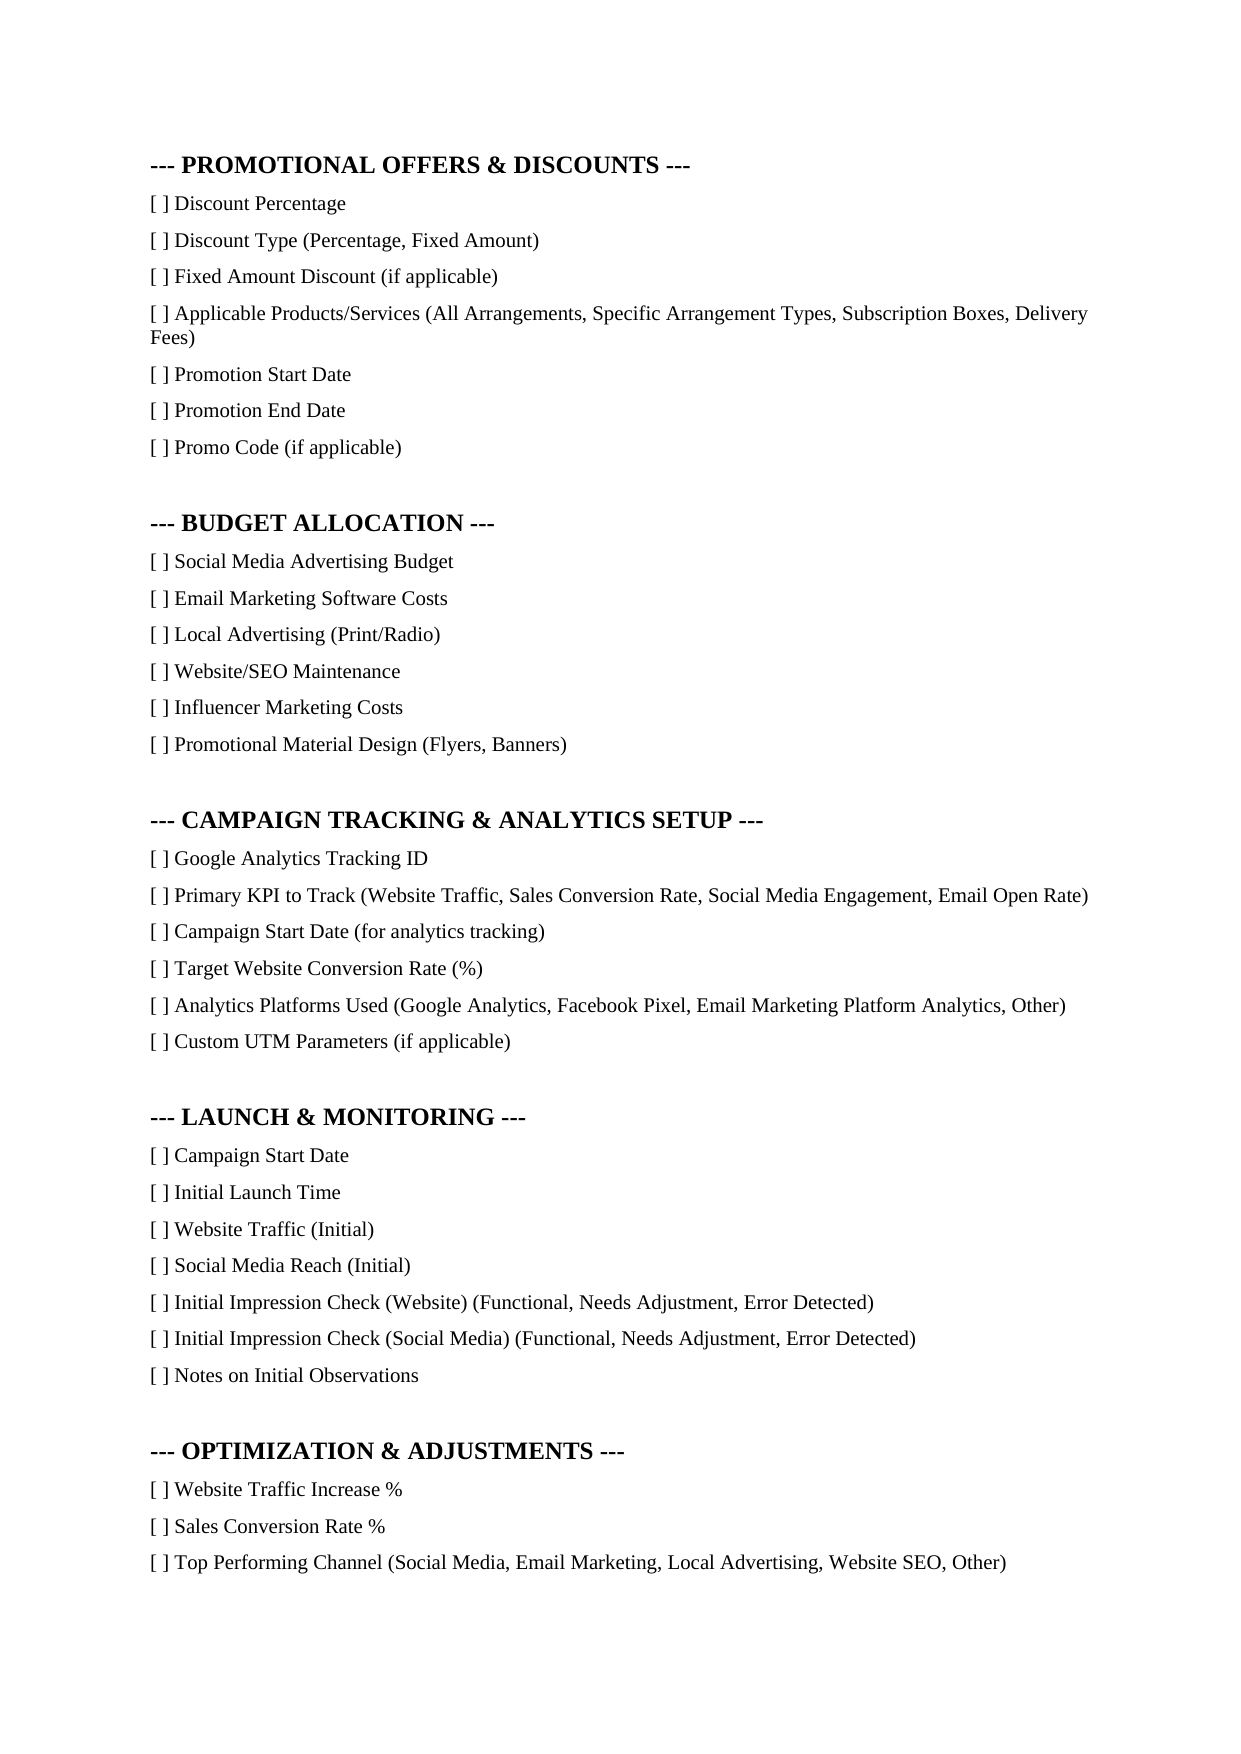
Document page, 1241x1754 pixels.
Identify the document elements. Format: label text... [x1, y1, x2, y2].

text [ ] Campaign Start Date (for analytics tracking) [150, 919, 1090, 943]
text [ ] Primary KPI to Track (Website Traffic, Sales Conversion Rate, Social Media Engagement, Email Open Rate) [150, 883, 1090, 907]
text [ ] Local Advertising (Print/Radio) [150, 622, 1090, 646]
text [ ] Sales Conversion Rate % [150, 1514, 1090, 1538]
text [ ] Initial Launch Time [150, 1180, 1090, 1204]
text --- LAUNCH & MONITORING --- [150, 1102, 1090, 1131]
text [ ] Website/SEO Maintenance [150, 659, 1090, 683]
text [ ] Initial Impression Check (Social Media) (Functional, Needs Adjustment, Error Detected) [150, 1326, 1090, 1350]
text --- PROMOTIONAL OFFERS & DISCOUNTS --- [150, 150, 1090, 179]
text [ ] Promo Code (if applicable) [150, 435, 1090, 459]
text [ ] Applicable Products/Services (All Arrangements, Specific Arrangement Types, Subscription Boxes, Delivery Fees) [150, 301, 1090, 349]
text [ ] Campaign Start Date [150, 1143, 1090, 1167]
text [ ] Social Media Advertising Budget [150, 549, 1090, 573]
text [ ] Promotional Material Design (Flyers, Banners) [150, 732, 1090, 756]
text [ ] Email Marketing Software Costs [150, 586, 1090, 610]
text [ ] Initial Impression Check (Website) (Functional, Needs Adjustment, Error Detected) [150, 1290, 1090, 1314]
text [ ] Website Traffic Increase % [150, 1477, 1090, 1501]
text [ ] Fixed Amount Discount (if applicable) [150, 264, 1090, 288]
text [ ] Google Analytics Tracking ID [150, 846, 1090, 870]
text [ ] Discount Type (Percentage, Fixed Amount) [150, 228, 1090, 252]
text --- OPTIMIZATION & ADJUSTMENTS --- [150, 1436, 1090, 1465]
text [ ] Discount Percentage [150, 191, 1090, 215]
text [ ] Custom UTM Parameters (if applicable) [150, 1029, 1090, 1053]
text --- CAMPAIGN TRACKING & ANALYTICS SETUP --- [150, 805, 1090, 834]
text --- BUDGET ALLOCATION --- [150, 508, 1090, 537]
text [ ] Top Performing Channel (Social Media, Email Marketing, Local Advertising, Website SEO, Other) [150, 1550, 1090, 1574]
text [ ] Promotion End Date [150, 398, 1090, 422]
text [ ] Target Website Conversion Rate (%) [150, 956, 1090, 980]
text [ ] Promotion Start Date [150, 362, 1090, 386]
text [ ] Website Traffic (Initial) [150, 1217, 1090, 1241]
text [ ] Social Media Reach (Initial) [150, 1253, 1090, 1277]
text [ ] Analytics Platforms Used (Google Analytics, Facebook Pixel, Email Marketing Platform Analytics, Other) [150, 992, 1090, 1017]
text [ ] Influencer Marketing Costs [150, 695, 1090, 719]
text [ ] Notes on Initial Observations [150, 1363, 1090, 1387]
